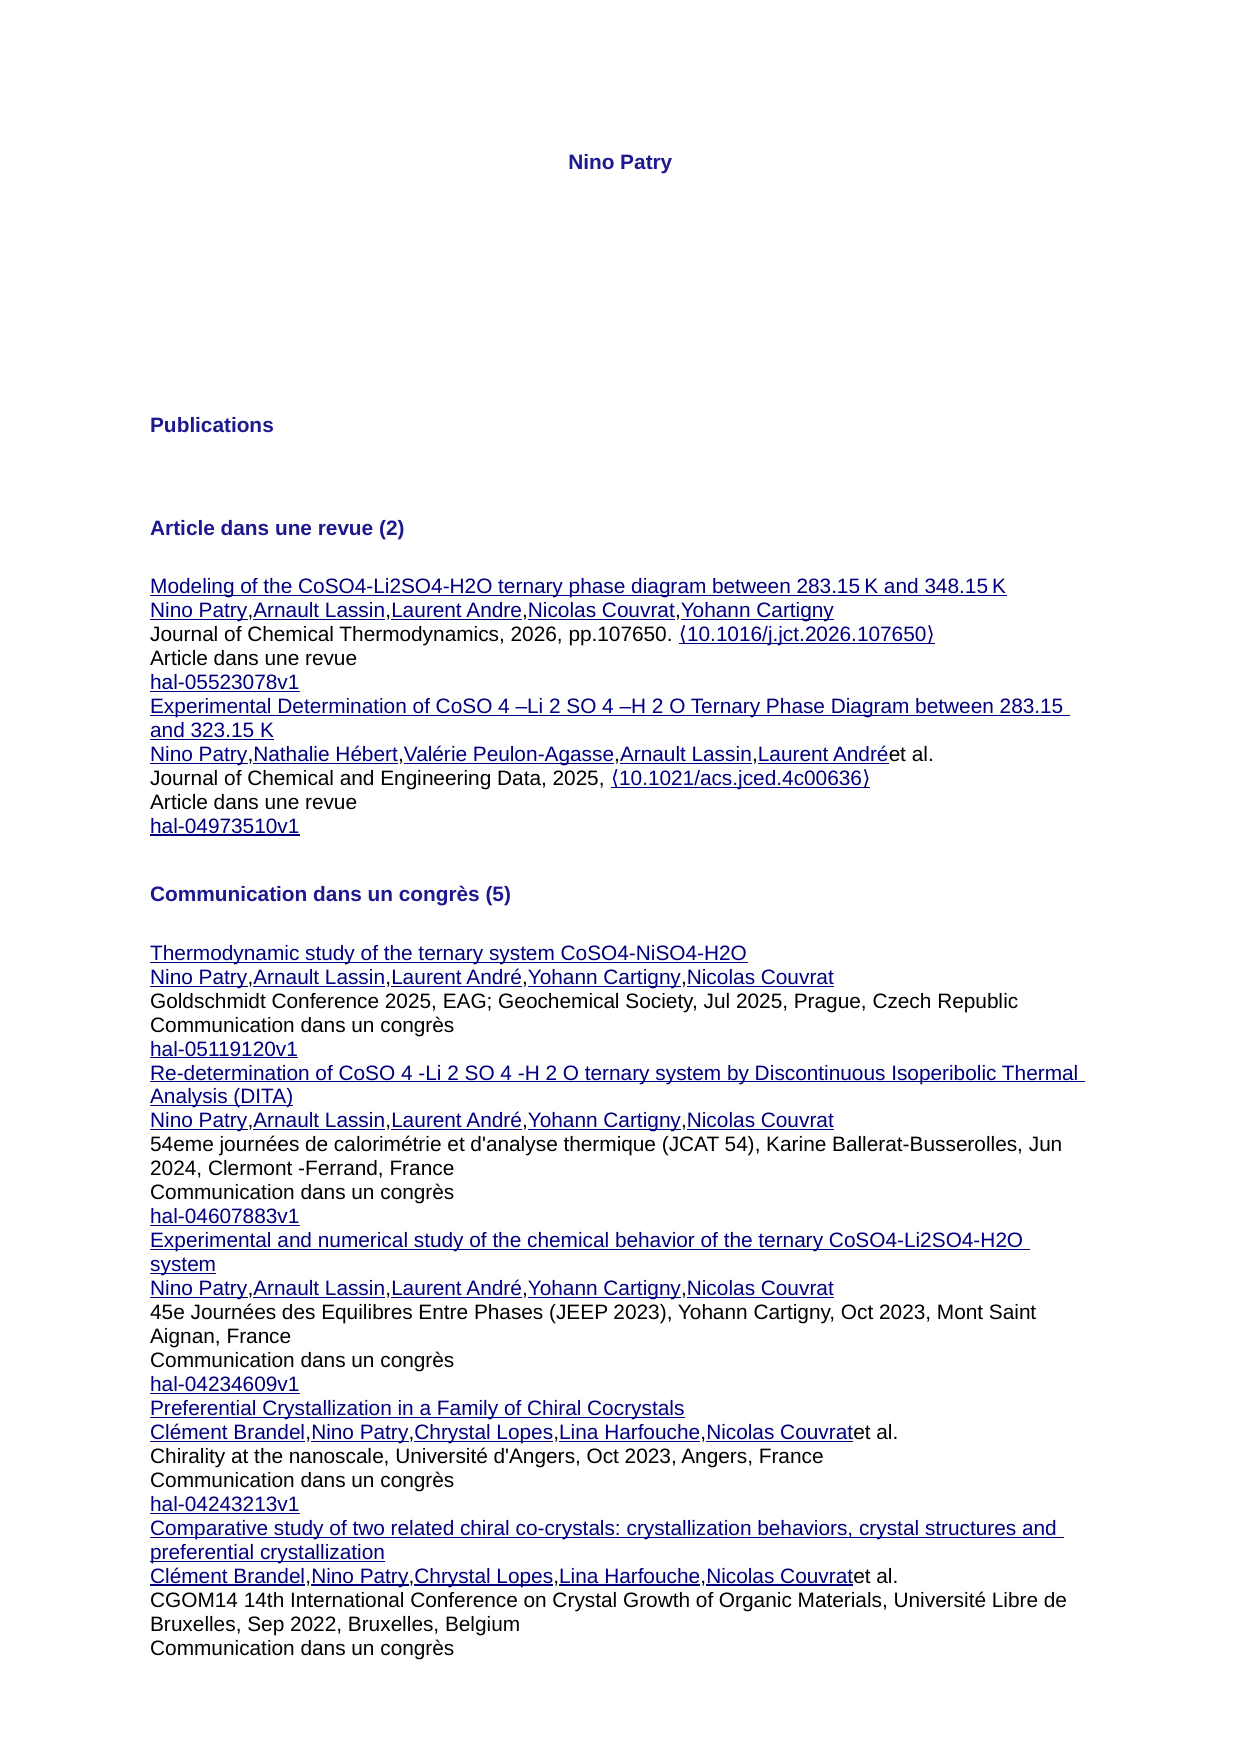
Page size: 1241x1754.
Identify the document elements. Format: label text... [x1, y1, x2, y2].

subtitle Communication dans un congrès (5) [150, 882, 1090, 906]
table_header Modeling of the CoSO4-Li2SO4-H2O ternary phase diagram between 283.15 K and 348.15 K Nino Patry,Arnault Lassin,Laurent Andre,Nicolas Couvrat,Yohann Cartigny Journal of Chemical Thermodynamics, 2026, pp.107650. ⟨10.1016/j.jct.2026.107650⟩ Article dans une revue hal-05523078v1 [150, 574, 1090, 694]
table_cell Experimental and numerical study of the chemical behavior of the ternary CoSO4-Li2SO4-H2O system Nino Patry,Arnault Lassin,Laurent André,Yohann Cartigny,Nicolas Couvrat 45e Journées des Equilibres Entre Phases (JEEP 2023), Yohann Cartigny, Oct 2023, Mont Saint Aignan, France Communication dans un congrès hal-04234609v1 [150, 1228, 1090, 1396]
table_cell Experimental Determination of CoSO 4 –Li 2 SO 4 –H 2 O Ternary Phase Diagram between 283.15 and 323.15 K Nino Patry,Nathalie Hébert,Valérie Peulon-Agasse,Arnault Lassin,Laurent Andréet al. Journal of Chemical and Engineering Data, 2025, ⟨10.1021/acs.jced.4c00636⟩ Article dans une revue hal-04973510v1 [150, 694, 1090, 837]
table_header Thermodynamic study of the ternary system CoSO4-NiSO4-H2O Nino Patry,Arnault Lassin,Laurent André,Yohann Cartigny,Nicolas Couvrat Goldschmidt Conference 2025, EAG; Geochemical Society, Jul 2025, Prague, Czech Republic Communication dans un congrès hal-05119120v1 [150, 941, 1090, 1060]
subtitle Publications [150, 412, 1090, 436]
table_cell Re-determination of CoSO 4 -Li 2 SO 4 -H 2 O ternary system by Discontinuous Isoperibolic Thermal Analysis (DITA) Nino Patry,Arnault Lassin,Laurent André,Yohann Cartigny,Nicolas Couvrat 54eme journées de calorimétrie et d'analyse thermique (JCAT 54), Karine Ballerat-Busserolles, Jun 2024, Clermont -Ferrand, France Communication dans un congrès hal-04607883v1 [150, 1060, 1090, 1228]
table_cell Preferential Crystallization in a Family of Chiral Cocrystals Clément Brandel,Nino Patry,Chrystal Lopes,Lina Harfouche,Nicolas Couvratet al. Chirality at the nanoscale, Université d'Angers, Oct 2023, Angers, France Communication dans un congrès hal-04243213v1 [150, 1396, 1090, 1516]
table_cell Comparative study of two related chiral co-crystals: crystallization behaviors, crystal structures and preferential crystallization Clément Brandel,Nino Patry,Chrystal Lopes,Lina Harfouche,Nicolas Couvratet al. CGOM14 14th International Conference on Crystal Growth of Organic Materials, Université Libre de Bruxelles, Sep 2022, Bruxelles, Belgium Communication dans un congrès [150, 1516, 1090, 1659]
subtitle Nino Patry [150, 150, 1090, 174]
subtitle Article dans une revue (2) [150, 516, 1090, 539]
